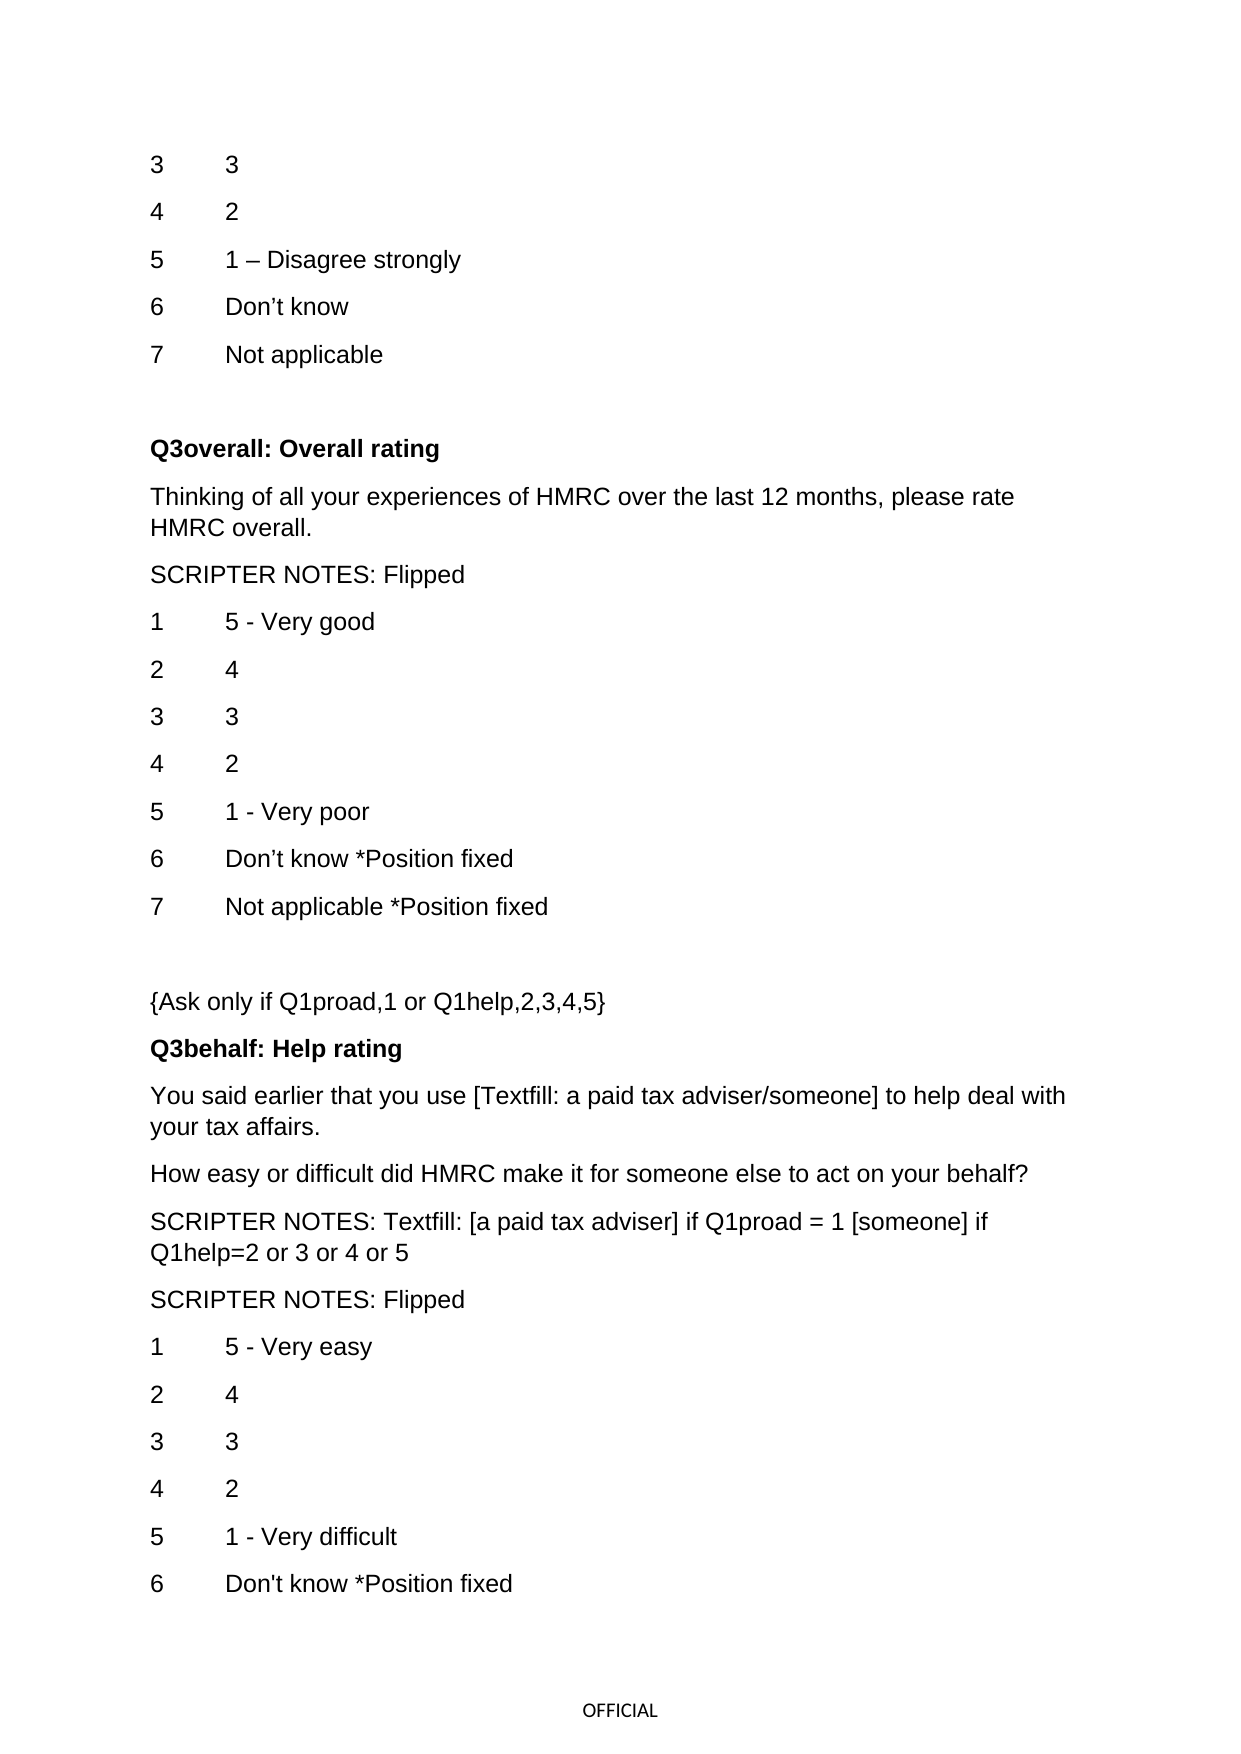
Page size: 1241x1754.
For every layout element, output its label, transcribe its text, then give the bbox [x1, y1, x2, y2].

text 2 4 [150, 655, 1090, 683]
text You said earlier that you use [Textfill: a paid tax adviser/someone] to help deal with your tax affairs. [150, 1081, 1090, 1141]
text 1 5 - Very easy [150, 1332, 1090, 1361]
text 1 5 - Very good [150, 607, 1090, 636]
text SCRIPTER NOTES: Flipped [150, 1285, 1090, 1314]
text How easy or difficult did HMRC make it for someone else to act on your behalf? [150, 1159, 1090, 1188]
text 6 Don't know *Position fixed [150, 1569, 1090, 1598]
text 7 Not applicable *Position fixed [150, 892, 1090, 920]
text 4 2 [150, 1474, 1090, 1503]
text 3 3 [150, 702, 1090, 731]
text 6 Don’t know [150, 292, 1090, 321]
text 4 2 [150, 197, 1090, 226]
text Thinking of all your experiences of HMRC over the last 12 months, please rate HMRC overall. [150, 482, 1090, 541]
text 7 Not applicable [150, 339, 1090, 368]
text SCRIPTER NOTES: Textfill: [a paid tax adviser] if Q1proad = 1 [someone] if Q1help=2 or 3 or 4 or 5 [150, 1207, 1090, 1266]
text 3 3 [150, 150, 1090, 179]
text 5 1 - Very difficult [150, 1522, 1090, 1551]
text 5 1 – Disagree strongly [150, 245, 1090, 273]
text {Ask only if Q1proad,1 or Q1help,2,3,4,5} [150, 986, 1090, 1015]
text 4 2 [150, 749, 1090, 778]
text Q3overall: Overall rating [150, 434, 1090, 463]
text SCRIPTER NOTES: Flipped [150, 560, 1090, 589]
text 2 4 [150, 1380, 1090, 1408]
text Q3behalf: Help rating [150, 1034, 1090, 1063]
text 5 1 - Very poor [150, 797, 1090, 826]
text 6 Don’t know *Position fixed [150, 844, 1090, 873]
text 3 3 [150, 1427, 1090, 1456]
